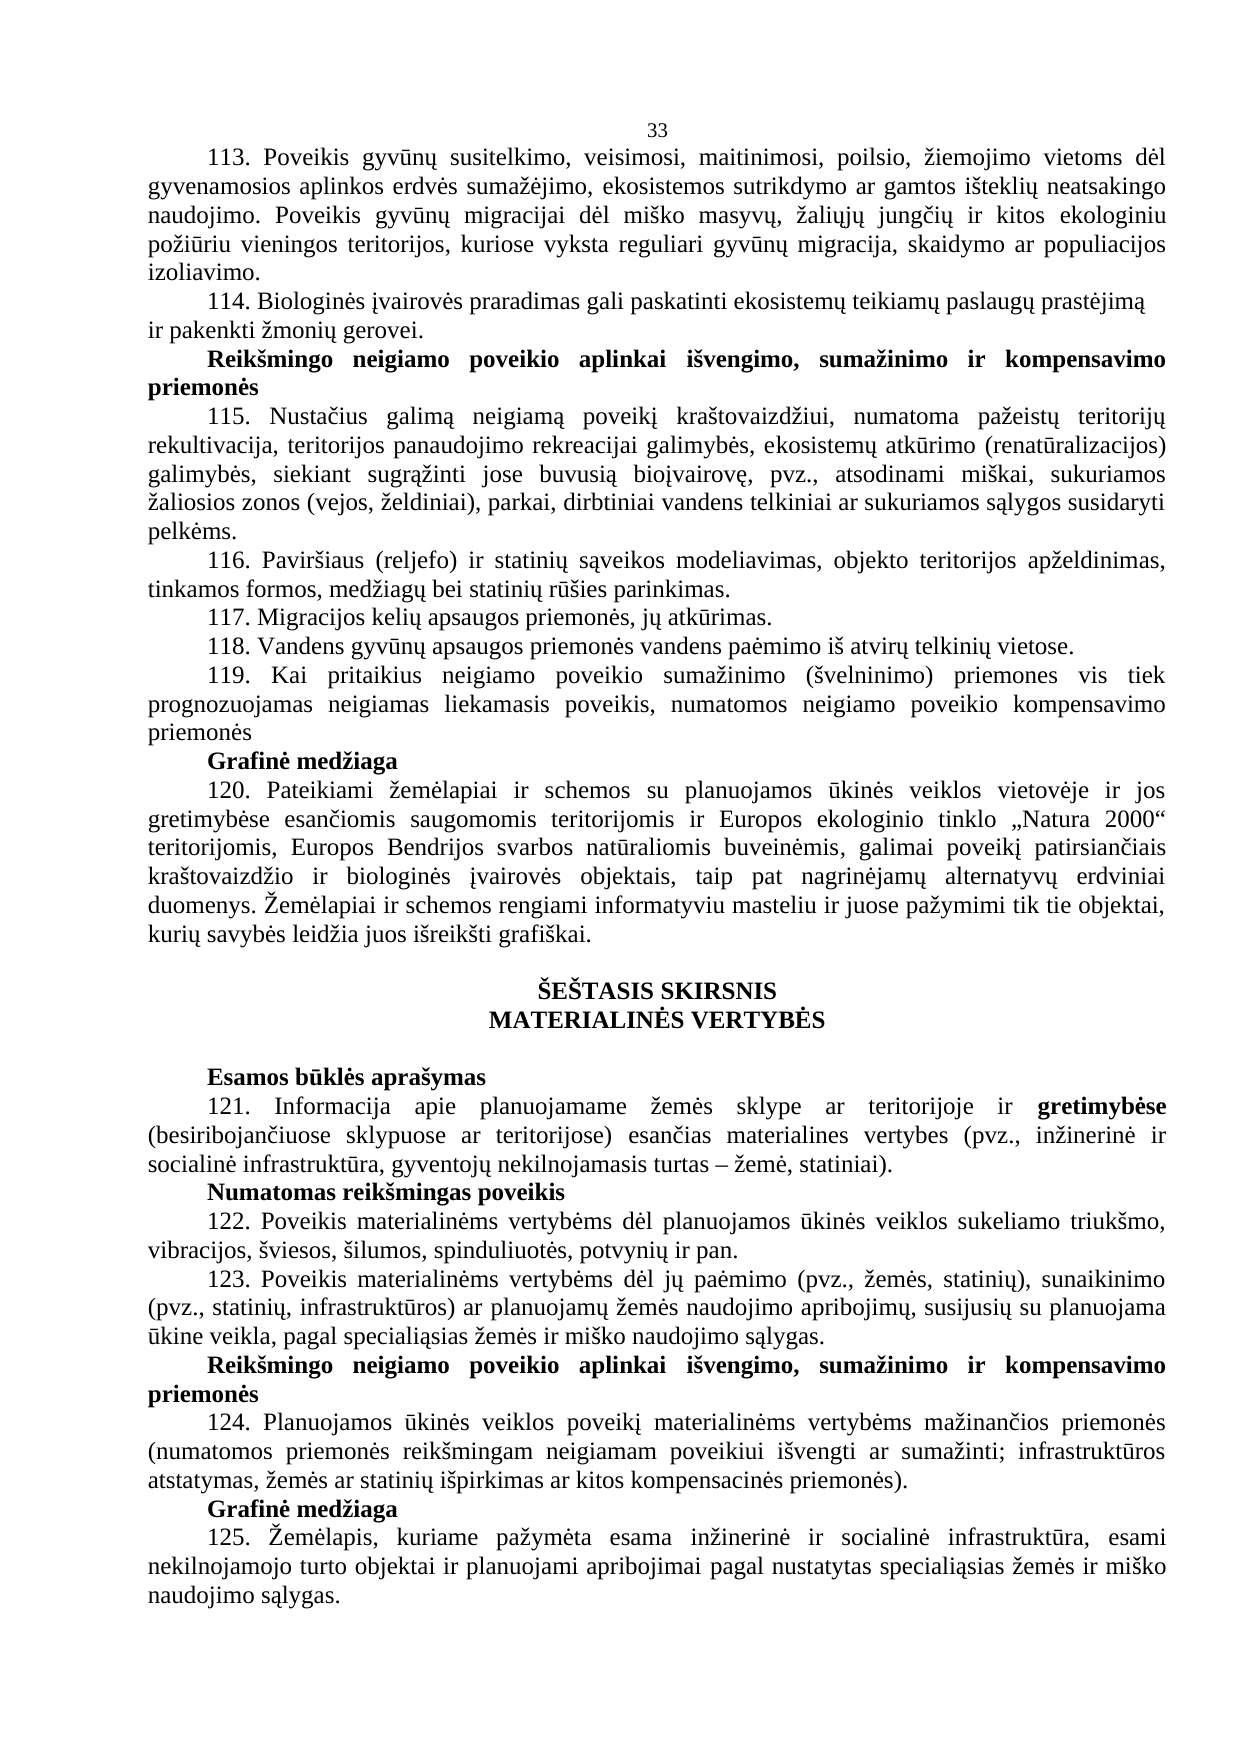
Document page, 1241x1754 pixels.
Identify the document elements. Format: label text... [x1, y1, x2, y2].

text 120. Pateikiami žemėlapiai ir schemos su planuojamos ūkinės veiklos vietovėje ir jos gretimybėse esančiomis saugomomis teritorijomis ir Europos ekologinio tinklo „Natura 2000“ teritorijomis, Europos Bendrijos svarbos natūraliomis buveinėmis, galimai poveikį patirsiančiais kraštovaizdžio ir biologinės įvairovės objektais, taip pat nagrinėjamų alternatyvų erdviniai duomenys. Žemėlapiai ir schemos rengiami informatyviu masteliu ir juose pažymimi tik tie objektai, kurių savybės leidžia juos išreikšti grafiškai. [148, 775, 1167, 947]
text Esamos būklės aprašymas [148, 1062, 1167, 1091]
text 117. Migracijos kelių apsaugos priemonės, jų atkūrimas. [148, 602, 1167, 631]
text 113. Poveikis gyvūnų susitelkimo, veisimosi, maitinimosi, poilsio, žiemojimo vietoms dėl gyvenamosios aplinkos erdvės sumažėjimo, ekosistemos sutrikdymo ar gamtos išteklių neatsakingo naudojimo. Poveikis gyvūnų migracijai dėl miško masyvų, žaliųjų jungčių ir kitos ekologiniu požiūriu vieningos teritorijos, kuriose vyksta reguliari gyvūnų migracija, skaidymo ar populiacijos izoliavimo. [148, 142, 1167, 286]
text 115. Nustačius galimą neigiamą poveikį kraštovaizdžiui, numatoma pažeistų teritorijų rekultivacija, teritorijos panaudojimo rekreacijai galimybės, ekosistemų atkūrimo (renatūralizacijos) galimybės, siekiant sugrąžinti jose buvusią bioįvairovę, pvz., atsodinami miškai, sukuriamos žaliosios zonos (vejos, želdiniai), parkai, dirbtiniai vandens telkiniai ar sukuriamos sąlygos susidaryti pelkėms. [148, 401, 1167, 545]
text 125. Žemėlapis, kuriame pažymėta esama inžinerinė ir socialinė infrastruktūra, esami nekilnojamojo turto objektai ir planuojami apribojimai pagal nustatytas specialiąsias žemės ir miško naudojimo sąlygas. [148, 1522, 1167, 1609]
text Reikšmingo neigiamo poveikio aplinkai išvengimo, sumažinimo ir kompensavimo priemonės [148, 344, 1167, 401]
text Grafinė medžiaga [148, 746, 1167, 775]
text 118. Vandens gyvūnų apsaugos priemonės vandens paėmimo iš atvirų telkinių vietose. [148, 631, 1167, 660]
text 123. Poveikis materialinėms vertybėms dėl jų paėmimo (pvz., žemės, statinių), sunaikinimo (pvz., statinių, infrastruktūros) ar planuojamų žemės naudojimo apribojimų, susijusių su planuojama ūkine veikla, pagal specialiąsias žemės ir miško naudojimo sąlygas. [148, 1264, 1167, 1350]
text Grafinė medžiaga [148, 1494, 1167, 1522]
text Numatomas reikšmingas poveikis [148, 1177, 1167, 1206]
text 124. Planuojamos ūkinės veiklos poveikį materialinėms vertybėms mažinančios priemonės (numatomos priemonės reikšmingam neigiamam poveikiui išvengti ar sumažinti; infrastruktūros atstatymas, žemės ar statinių išpirkimas ar kitos kompensacinės priemonės). [148, 1407, 1167, 1494]
text 121. Informacija apie planuojamame žemės sklype ar teritorijoje ir gretimybėse (besiribojančiuose sklypuose ar teritorijose) esančias materialines vertybes (pvz., inžinerinė ir socialinė infrastruktūra, gyventojų nekilnojamasis turtas – žemė, statiniai). [148, 1091, 1167, 1177]
text ŠEŠTASIS SKIRSNIS [148, 976, 1167, 1005]
text 116. Paviršiaus (reljefo) ir statinių sąveikos modeliavimas, objekto teritorijos apželdinimas, tinkamos formos, medžiagų bei statinių rūšies parinkimas. [148, 545, 1167, 602]
text Reikšmingo neigiamo poveikio aplinkai išvengimo, sumažinimo ir kompensavimo priemonės [148, 1350, 1167, 1407]
text 122. Poveikis materialinėms vertybėms dėl planuojamos ūkinės veiklos sukeliamo triukšmo, vibracijos, šviesos, šilumos, spinduliuotės, potvynių ir pan. [148, 1206, 1167, 1264]
text 119. Kai pritaikius neigiamo poveikio sumažinimo (švelninimo) priemones vis tiek prognozuojamas neigiamas liekamasis poveikis, numatomos neigiamo poveikio kompensavimo priemonės [148, 660, 1167, 746]
text 114. Biologinės įvairovės praradimas gali paskatinti ekosistemų teikiamų paslaugų prastėjimą ir pakenkti žmonių gerovei. [148, 286, 1167, 344]
text MATERIALINĖS VERTYBĖS [148, 1005, 1167, 1034]
